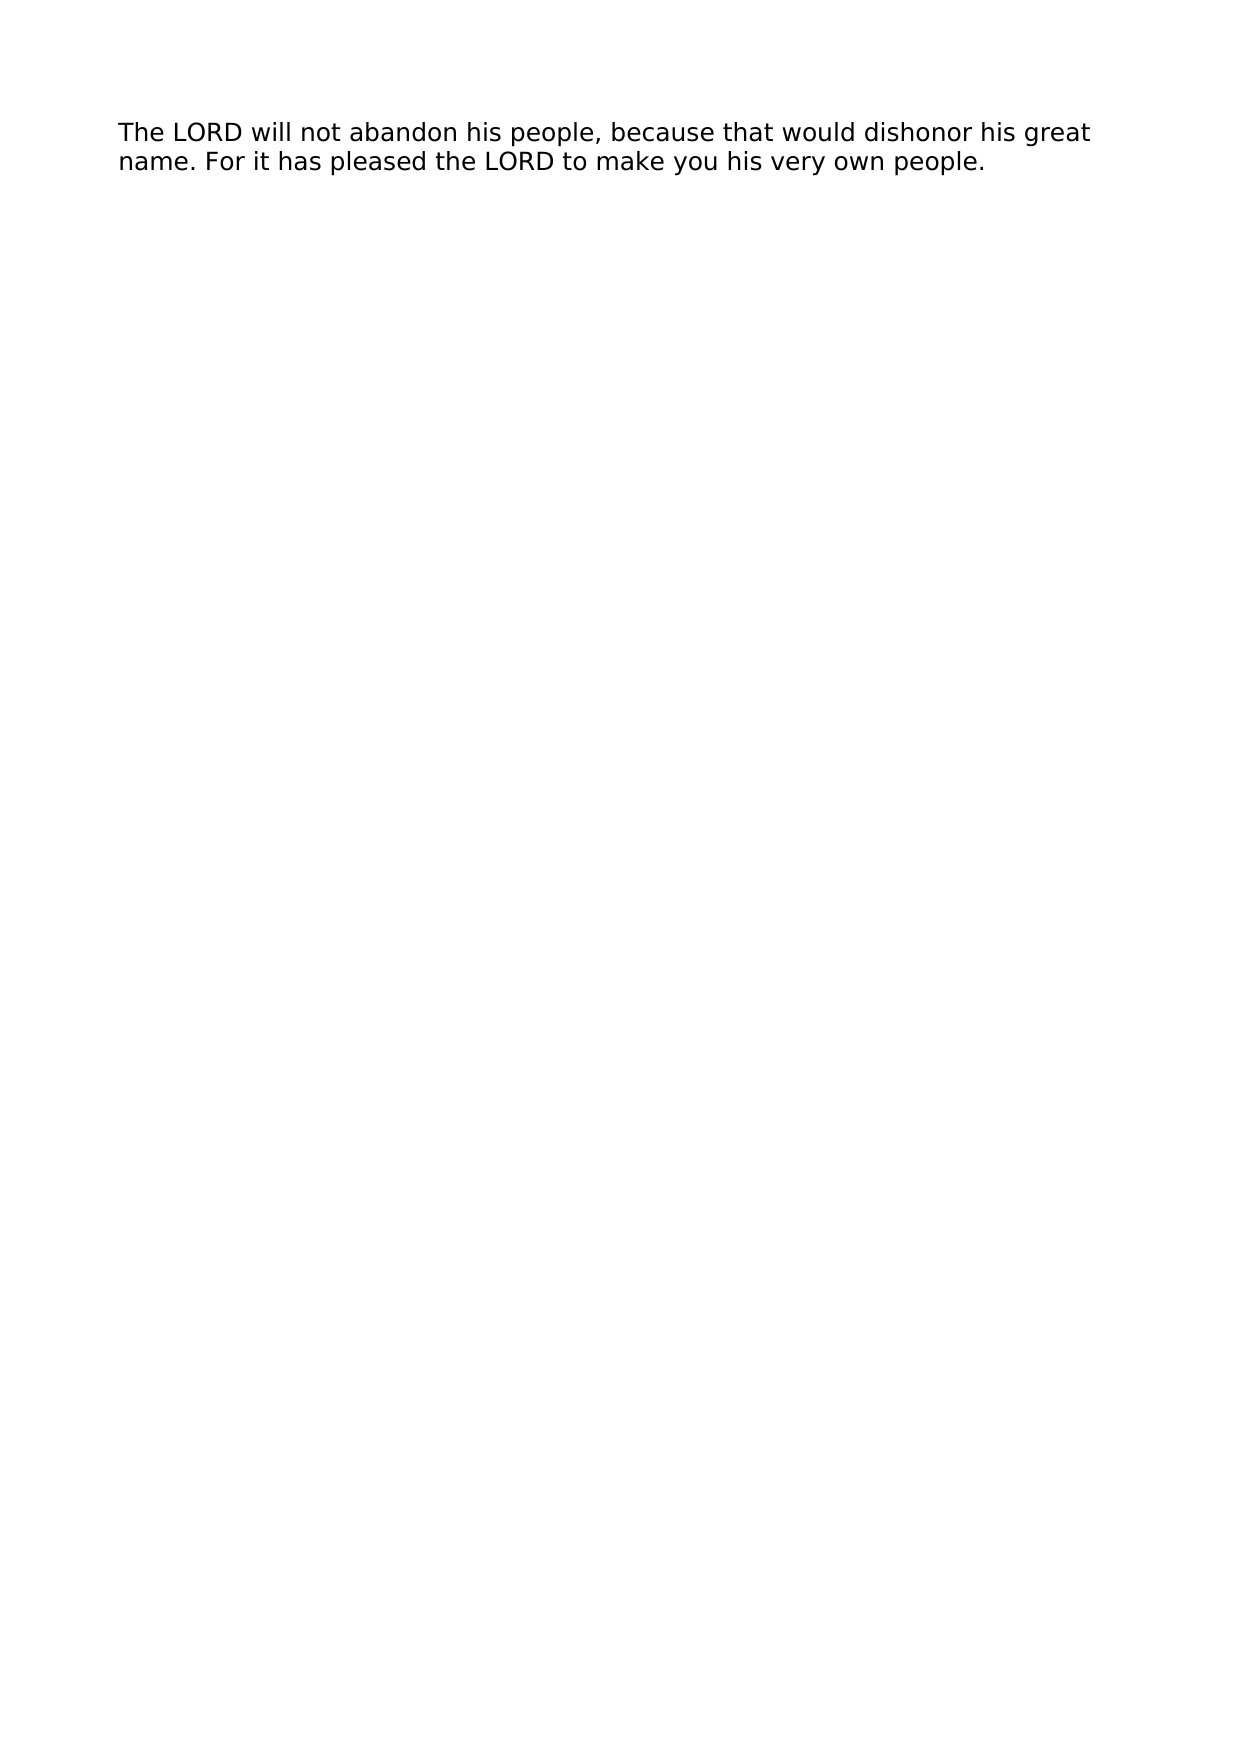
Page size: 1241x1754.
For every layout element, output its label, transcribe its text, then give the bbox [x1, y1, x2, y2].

text The LORD will not abandon his people, because that would dishonor his great name. For it has pleased the LORD to make you his very own people. [118, 118, 1122, 176]
